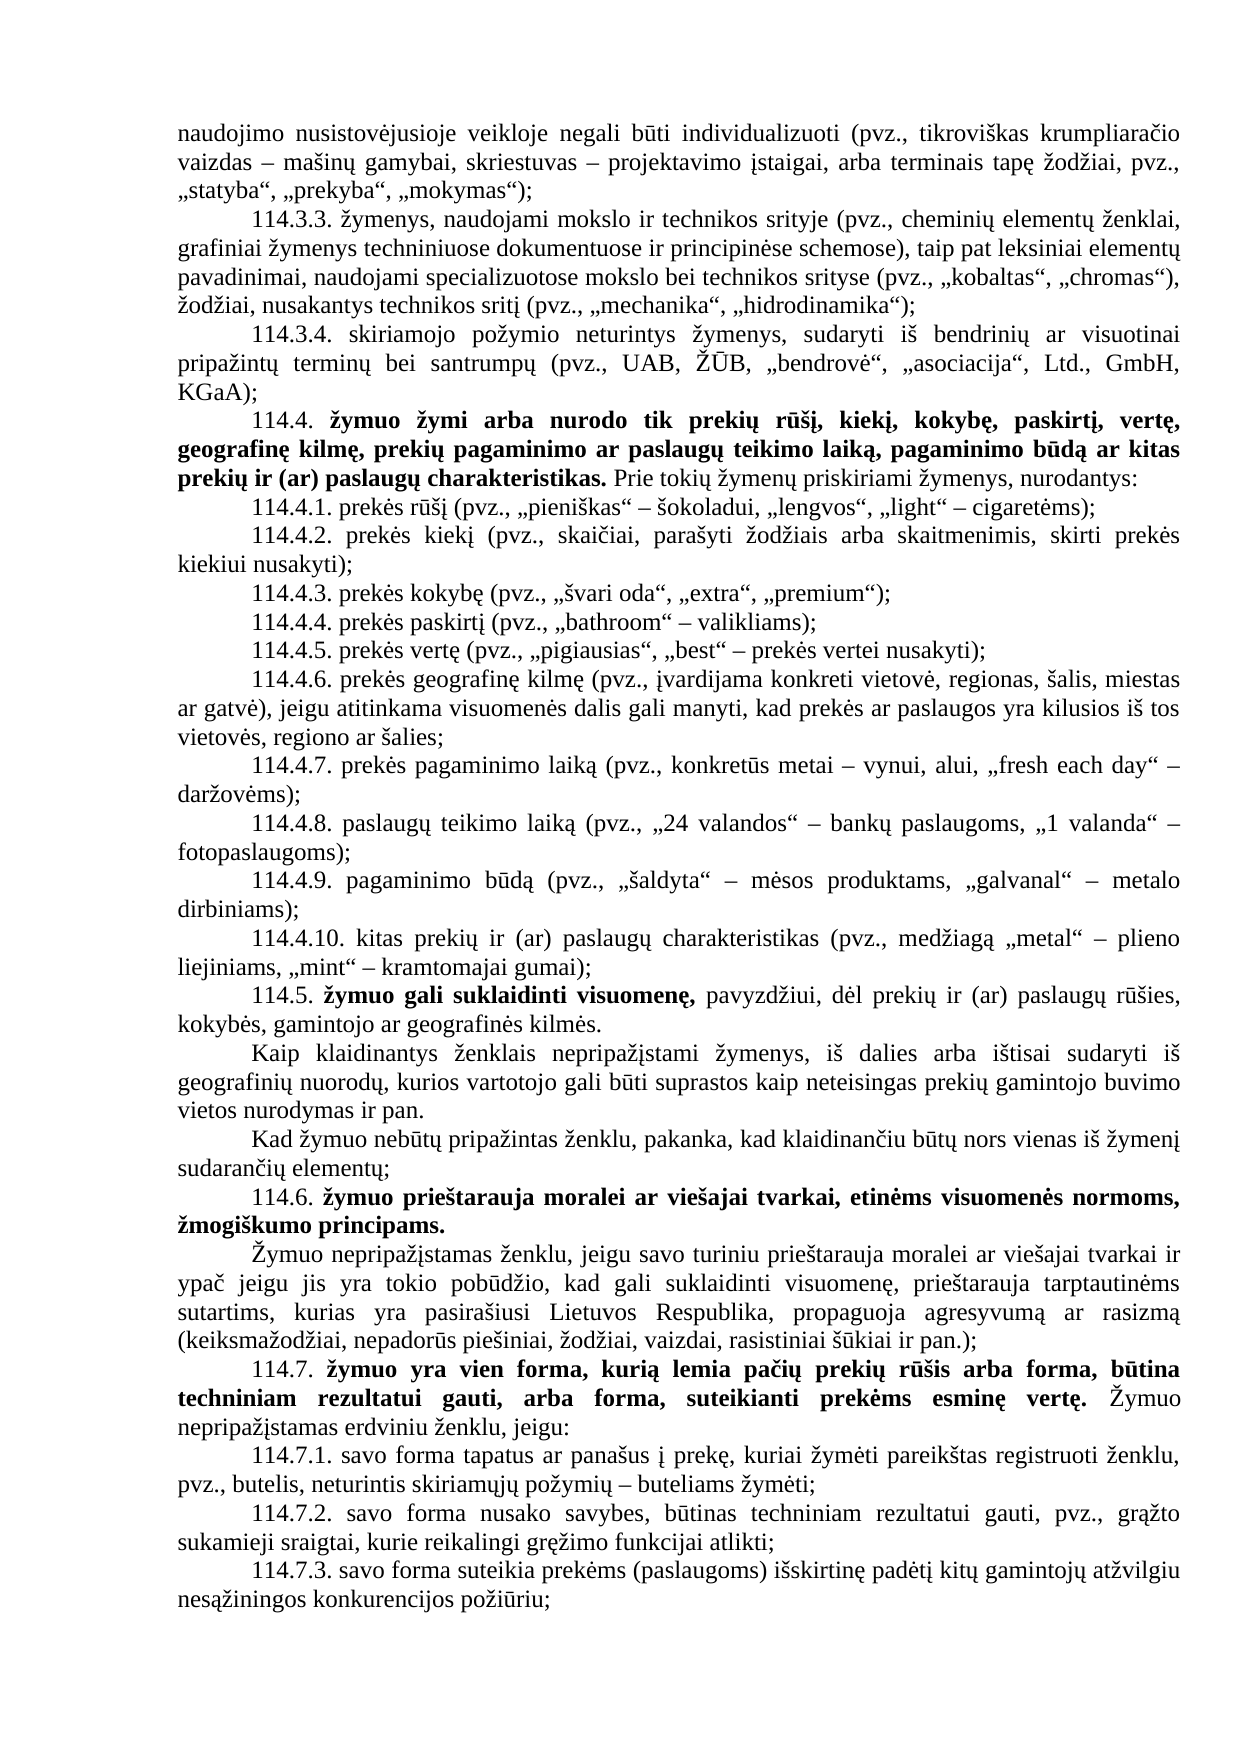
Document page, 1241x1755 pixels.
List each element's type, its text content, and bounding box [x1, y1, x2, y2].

text 114.5. žymuo gali suklaidinti visuomenę, pavyzdžiui, dėl prekių ir (ar) paslaugų rūšies, kokybės, gamintojo ar geografinės kilmės. [177, 981, 1181, 1038]
text 114.4.10. kitas prekių ir (ar) paslaugų charakteristikas (pvz., medžiagą „metal“ – plieno liejiniams, „mint“ – kramtomajai gumai); [177, 923, 1181, 981]
text 114.4.6. prekės geografinę kilmę (pvz., įvardijama konkreti vietovė, regionas, šalis, miestas ar gatvė), jeigu atitinkama visuomenės dalis gali manyti, kad prekės ar paslaugos yra kilusios iš tos vietovės, regiono ar šalies; [177, 664, 1181, 751]
text 114.4. žymuo žymi arba nurodo tik prekių rūšį, kiekį, kokybę, paskirtį, vertę, geografinę kilmę, prekių pagaminimo ar paslaugų teikimo laiką, pagaminimo būdą ar kitas prekių ir (ar) paslaugų charakteristikas. Prie tokių žymenų priskiriami žymenys, nurodantys: [177, 406, 1181, 492]
text 114.4.9. pagaminimo būdą (pvz., „šaldyta“ – mėsos produktams, „galvanal“ – metalo dirbiniams); [177, 866, 1181, 923]
text 114.3.4. skiriamojo požymio neturintys žymenys, sudaryti iš bendrinių ar visuotinai pripažintų terminų bei santrumpų (pvz., UAB, ŽŪB, „bendrovė“, „asociacija“, Ltd., GmbH, KGaA); [177, 319, 1181, 406]
text 114.4.8. paslaugų teikimo laiką (pvz., „24 valandos“ – bankų paslaugoms, „1 valanda“ – fotopaslaugoms); [177, 808, 1181, 866]
text naudojimo nusistovėjusioje veikloje negali būti individualizuoti (pvz., tikroviškas krumpliaračio vaizdas – mašinų gamybai, skriestuvas – projektavimo įstaigai, arba terminais tapę žodžiai, pvz., „statyba“, „prekyba“, „mokymas“); [177, 118, 1181, 204]
text 114.7.3. savo forma suteikia prekėms (paslaugoms) išskirtinę padėtį kitų gamintojų atžvilgiu nesąžiningos konkurencijos požiūriu; [177, 1556, 1181, 1613]
text 114.4.2. prekės kiekį (pvz., skaičiai, parašyti žodžiais arba skaitmenimis, skirti prekės kiekiui nusakyti); [177, 521, 1181, 578]
text 114.7. žymuo yra vien forma, kurią lemia pačių prekių rūšis arba forma, būtina techniniam rezultatui gauti, arba forma, suteikianti prekėms esminę vertę. Žymuo nepripažįstamas erdviniu ženklu, jeigu: [177, 1354, 1181, 1441]
text 114.4.3. prekės kokybę (pvz., „švari oda“, „extra“, „premium“); [177, 578, 1181, 607]
text 114.4.5. prekės vertę (pvz., „pigiausias“, „best“ – prekės vertei nusakyti); [177, 636, 1181, 664]
text 114.4.1. prekės rūšį (pvz., „pieniškas“ – šokoladui, „lengvos“, „light“ – cigaretėms); [177, 492, 1181, 521]
text 114.4.7. prekės pagaminimo laiką (pvz., konkretūs metai – vynui, alui, „fresh each day“ – daržovėms); [177, 751, 1181, 808]
text Kad žymuo nebūtų pripažintas ženklu, pakanka, kad klaidinančiu būtų nors vienas iš žymenį sudarančių elementų; [177, 1124, 1181, 1182]
text 114.7.1. savo forma tapatus ar panašus į prekę, kuriai žymėti pareikštas registruoti ženklu, pvz., butelis, neturintis skiriamųjų požymių – buteliams žymėti; [177, 1441, 1181, 1498]
text 114.4.4. prekės paskirtį (pvz., „bathroom“ – valikliams); [177, 607, 1181, 636]
text Žymuo nepripažįstamas ženklu, jeigu savo turiniu prieštarauja moralei ar viešajai tvarkai ir ypač jeigu jis yra tokio pobūdžio, kad gali suklaidinti visuomenę, prieštarauja tarptautinėms sutartims, kurias yra pasirašiusi Lietuvos Respublika, propaguoja agresyvumą ar rasizmą (keiksmažodžiai, nepadorūs piešiniai, žodžiai, vaizdai, rasistiniai šūkiai ir pan.); [177, 1239, 1181, 1354]
text 114.6. žymuo prieštarauja moralei ar viešajai tvarkai, etinėms visuomenės normoms, žmogiškumo principams. [177, 1182, 1181, 1239]
text 114.3.3. žymenys, naudojami mokslo ir technikos srityje (pvz., cheminių elementų ženklai, grafiniai žymenys techniniuose dokumentuose ir principinėse schemose), taip pat leksiniai elementų pavadinimai, naudojami specializuotose mokslo bei technikos srityse (pvz., „kobaltas“, „chromas“), žodžiai, nusakantys technikos sritį (pvz., „mechanika“, „hidrodinamika“); [177, 204, 1181, 319]
text 114.7.2. savo forma nusako savybes, būtinas techniniam rezultatui gauti, pvz., grąžto sukamieji sraigtai, kurie reikalingi gręžimo funkcijai atlikti; [177, 1498, 1181, 1556]
text Kaip klaidinantys ženklais nepripažįstami žymenys, iš dalies arba ištisai sudaryti iš geografinių nuorodų, kurios vartotojo gali būti suprastos kaip neteisingas prekių gamintojo buvimo vietos nurodymas ir pan. [177, 1038, 1181, 1124]
